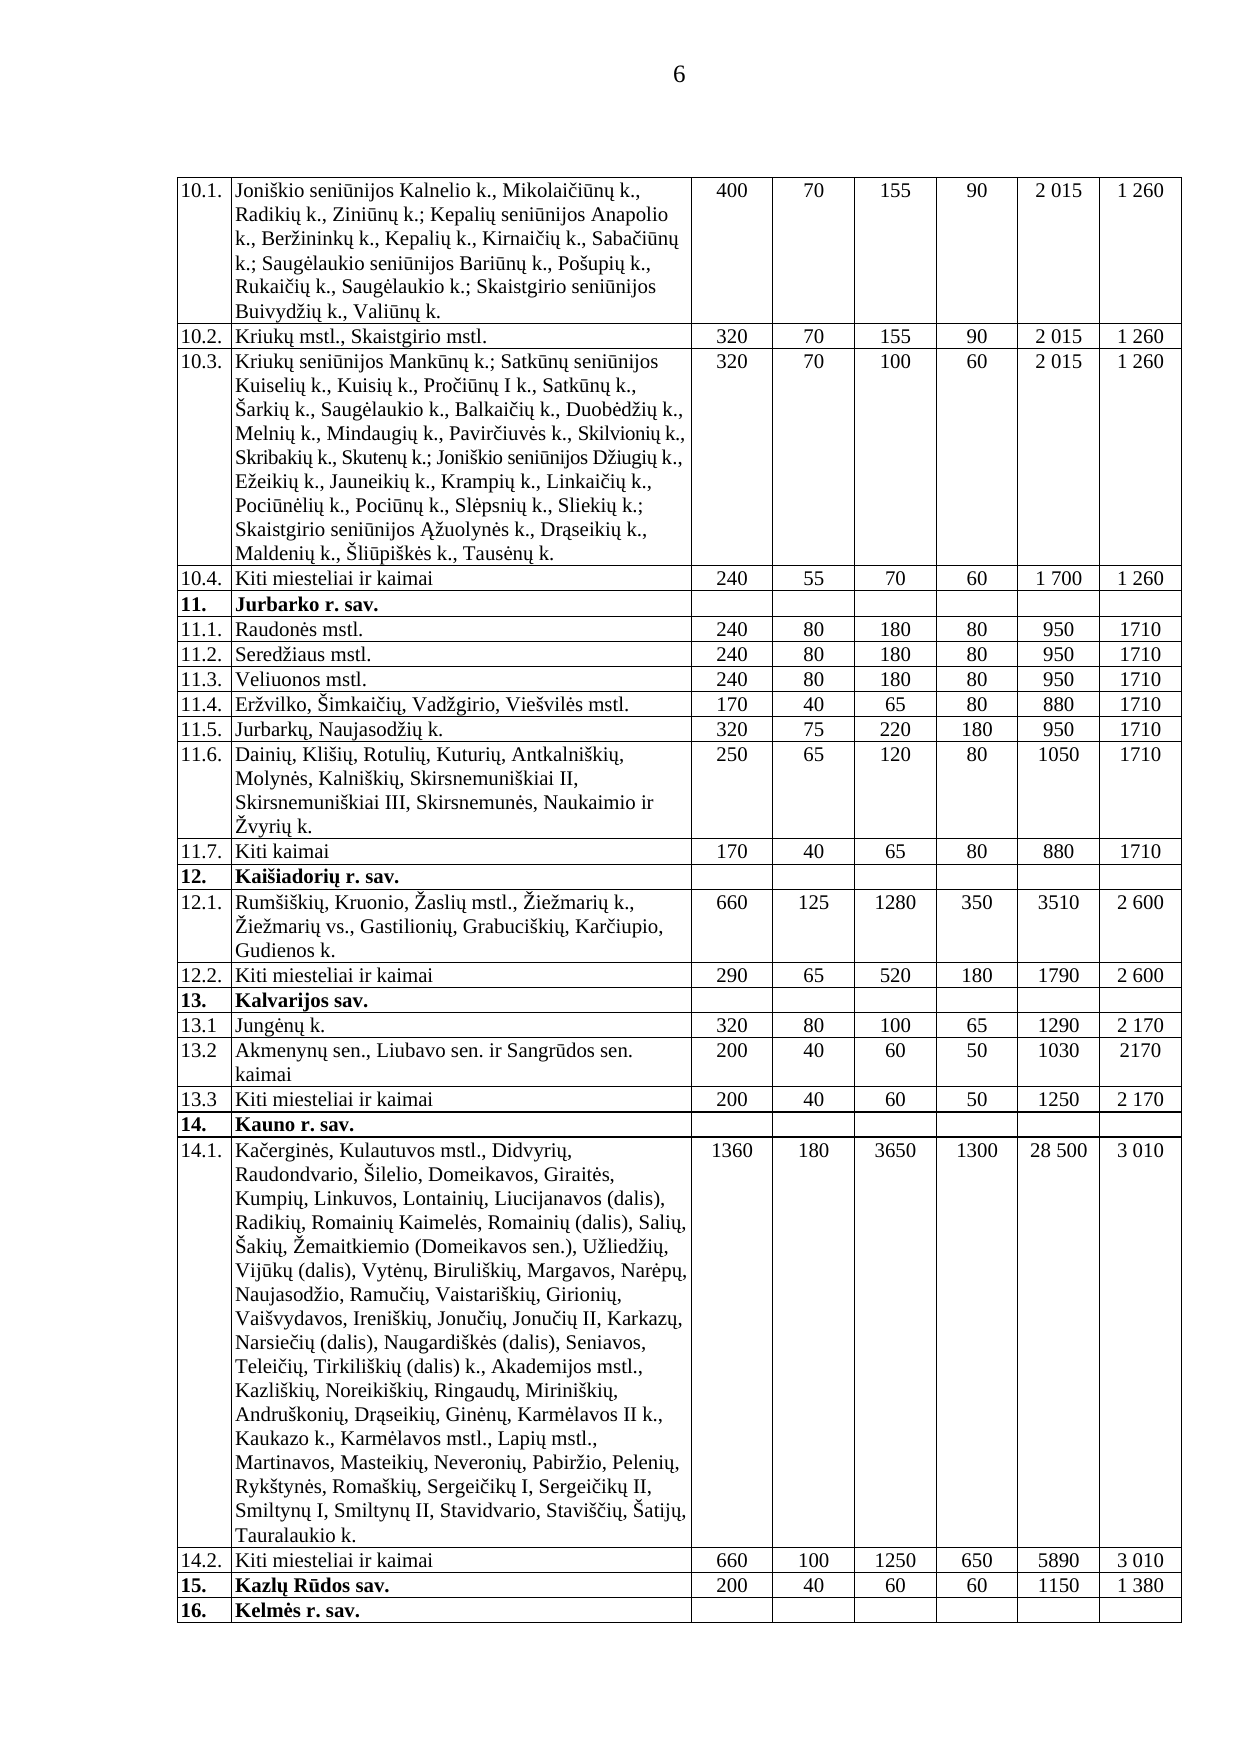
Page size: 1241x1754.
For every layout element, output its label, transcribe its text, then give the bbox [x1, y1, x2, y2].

table_cell [1018, 988, 1099, 1012]
table_cell 11.4. [178, 692, 231, 716]
table_cell [692, 591, 772, 616]
table_cell 14. [178, 1113, 231, 1136]
table_cell 180 [855, 642, 936, 666]
table_cell 1710 [1100, 692, 1181, 716]
table_cell [773, 988, 854, 1012]
table_cell 290 [692, 963, 772, 987]
table_cell [855, 988, 936, 1012]
table_cell 100 [855, 1013, 936, 1037]
table_cell 1250 [1018, 1087, 1099, 1111]
table_cell [937, 591, 1017, 616]
table_cell 100 [773, 1548, 854, 1572]
table_cell 1 260 [1100, 566, 1181, 590]
table_cell 170 [692, 692, 772, 716]
table_cell [855, 865, 936, 888]
table_cell 240 [692, 667, 772, 691]
table_cell [1100, 865, 1181, 888]
table_cell [1100, 988, 1181, 1012]
table_cell 60 [937, 349, 1017, 565]
table_cell 10.1. [178, 178, 231, 323]
table_cell 10.3. [178, 349, 231, 565]
table_cell [1100, 591, 1181, 616]
table_cell [855, 1598, 936, 1622]
table_cell 1 260 [1100, 349, 1181, 565]
table_cell Akmenynų sen., Liubavo sen. ir Sangrūdos sen. kaimai [232, 1038, 691, 1086]
table_cell 40 [773, 692, 854, 716]
table_cell [692, 1113, 772, 1136]
table_cell 11.7. [178, 839, 231, 863]
table_cell 80 [773, 617, 854, 641]
table_cell Kiti miesteliai ir kaimai [232, 963, 691, 987]
table_cell [937, 865, 1017, 888]
table_cell 1 260 [1100, 178, 1181, 323]
table_cell 1790 [1018, 963, 1099, 987]
table_cell 320 [692, 717, 772, 741]
table_cell 40 [773, 1038, 854, 1086]
table_cell 11.6. [178, 742, 231, 838]
table_cell 1360 [692, 1138, 772, 1547]
table_cell 240 [692, 617, 772, 641]
table_cell [937, 1113, 1017, 1136]
table_cell [937, 1598, 1017, 1622]
table_cell 2 015 [1018, 178, 1099, 323]
table_cell 1 380 [1100, 1573, 1181, 1597]
table_cell Kelmės r. sav. [232, 1598, 691, 1622]
table_cell 50 [937, 1087, 1017, 1111]
table_cell 200 [692, 1038, 772, 1086]
table_cell 11.5. [178, 717, 231, 741]
table_cell [1018, 1113, 1099, 1136]
table_cell 170 [692, 839, 772, 863]
table_cell 660 [692, 890, 772, 962]
table_cell 155 [855, 324, 936, 348]
table_cell 1710 [1100, 742, 1181, 838]
table_cell [855, 591, 936, 616]
table_cell Jungėnų k. [232, 1013, 691, 1037]
table_cell 1030 [1018, 1038, 1099, 1086]
table_cell 80 [773, 1013, 854, 1037]
table_cell 1710 [1100, 667, 1181, 691]
table_cell 400 [692, 178, 772, 323]
table_cell Kriukų seniūnijos Mankūnų k.; Satkūnų seniūnijos Kuiselių k., Kuisių k., Pročiūnų I k., Satkūnų k., Šarkių k., Saugėlaukio k., Balkaičių k., Duobėdžių k., Melnių k., Mindaugių k., Pavirčiuvės k., Skilvionių k., Skribakių k., Skutenų k.; Joniškio seniūnijos Džiugių k., Ežeikių k., Jauneikių k., Krampių k., Linkaičių k., Pociūnėlių k., Pociūnų k., Slėpsnių k., Sliekių k.; Skaistgirio seniūnijos Ąžuolynės k., Drąseikių k., Maldenių k., Šliūpiškės k., Tausėnų k. [232, 349, 691, 565]
table_cell 2 170 [1100, 1087, 1181, 1111]
table_cell 240 [692, 566, 772, 590]
table_cell 90 [937, 178, 1017, 323]
table_cell 250 [692, 742, 772, 838]
table_cell Kiti miesteliai ir kaimai [232, 1087, 691, 1111]
table_cell 1300 [937, 1138, 1017, 1547]
table_cell 1710 [1100, 642, 1181, 666]
table_cell 3 010 [1100, 1548, 1181, 1572]
table_cell 2 600 [1100, 963, 1181, 987]
table_cell 200 [692, 1573, 772, 1597]
table_cell 2170 [1100, 1038, 1181, 1086]
table_cell 880 [1018, 839, 1099, 863]
table_cell Kazlų Rūdos sav. [232, 1573, 691, 1597]
table_cell 650 [937, 1548, 1017, 1572]
table_cell 75 [773, 717, 854, 741]
table_cell 28 500 [1018, 1138, 1099, 1547]
table_cell 180 [855, 667, 936, 691]
table_cell 5890 [1018, 1548, 1099, 1572]
table_cell 11.2. [178, 642, 231, 666]
table_cell 10.2. [178, 324, 231, 348]
table_cell [773, 865, 854, 888]
table_cell 120 [855, 742, 936, 838]
table_cell 40 [773, 1087, 854, 1111]
table_cell 14.2. [178, 1548, 231, 1572]
table_cell 180 [937, 963, 1017, 987]
table_cell 80 [937, 642, 1017, 666]
table_cell 16. [178, 1598, 231, 1622]
table_cell Kiti miesteliai ir kaimai [232, 1548, 691, 1572]
table_cell 80 [773, 667, 854, 691]
table_cell Kaišiadorių r. sav. [232, 865, 691, 888]
table_cell 40 [773, 839, 854, 863]
table_cell 155 [855, 178, 936, 323]
table_cell 13.1 [178, 1013, 231, 1037]
table_cell 240 [692, 642, 772, 666]
table_cell 2 600 [1100, 890, 1181, 962]
table_cell 80 [937, 667, 1017, 691]
table_cell 80 [937, 839, 1017, 863]
table_cell [692, 865, 772, 888]
table_cell Kiti miesteliai ir kaimai [232, 566, 691, 590]
table_cell 660 [692, 1548, 772, 1572]
table_cell 12.1. [178, 890, 231, 962]
table_cell 1280 [855, 890, 936, 962]
table_cell 65 [855, 692, 936, 716]
table_cell Kačerginės, Kulautuvos mstl., Didvyrių, Raudondvario, Šilelio, Domeikavos, Giraitės, Kumpių, Linkuvos, Lontainių, Liucijanavos (dalis), Radikių, Romainių Kaimelės, Romainių (dalis), Salių, Šakių, Žemaitkiemio (Domeikavos sen.), Užliedžių, Vijūkų (dalis), Vytėnų, Biruliškių, Margavos, Narėpų, Naujasodžio, Ramučių, Vaistariškių, Girionių, Vaišvydavos, Ireniškių, Jonučių, Jonučių II, Karkazų, Narsiečių (dalis), Naugardiškės (dalis), Seniavos, Teleičių, Tirkiliškių (dalis) k., Akademijos mstl., Kazliškių, Noreikiškių, Ringaudų, Miriniškių, Andruškonių, Drąseikių, Ginėnų, Karmėlavos II k., Kaukazo k., Karmėlavos mstl., Lapių mstl., Martinavos, Masteikių, Neveronių, Pabiržio, Pelenių, Rykštynės, Romaškių, Sergeičikų I, Sergeičikų II, Smiltynų I, Smiltynų II, Stavidvario, Staviščių, Šatijų, Tauralaukio k. [232, 1138, 691, 1547]
table_cell 2 170 [1100, 1013, 1181, 1037]
table_cell 70 [773, 178, 854, 323]
table_cell 13.3 [178, 1087, 231, 1111]
table_cell 60 [937, 1573, 1017, 1597]
table_cell 70 [773, 324, 854, 348]
table_cell Dainių, Klišių, Rotulių, Kuturių, Antkalniškių, Molynės, Kalniškių, Skirsnemuniškiai II, Skirsnemuniškiai III, Skirsnemunės, Naukaimio ir Žvyrių k. [232, 742, 691, 838]
table_cell 320 [692, 1013, 772, 1037]
table_cell 60 [855, 1038, 936, 1086]
table_cell [692, 988, 772, 1012]
table_cell 65 [773, 963, 854, 987]
table_cell 180 [773, 1138, 854, 1547]
table_cell 220 [855, 717, 936, 741]
table_cell 2 015 [1018, 349, 1099, 565]
table_cell Joniškio seniūnijos Kalnelio k., Mikolaičiūnų k., Radikių k., Ziniūnų k.; Kepalių seniūnijos Anapolio k., Beržininkų k., Kepalių k., Kirnaičių k., Sabačiūnų k.; Saugėlaukio seniūnijos Bariūnų k., Pošupių k., Rukaičių k., Saugėlaukio k.; Skaistgirio seniūnijos Buivydžių k., Valiūnų k. [232, 178, 691, 323]
table_cell Kauno r. sav. [232, 1113, 691, 1136]
table_cell 10.4. [178, 566, 231, 590]
table_cell 13. [178, 988, 231, 1012]
table_cell 100 [855, 349, 936, 565]
table_cell [692, 1598, 772, 1622]
table_cell [773, 1113, 854, 1136]
table_cell 80 [937, 742, 1017, 838]
table_cell [1100, 1113, 1181, 1136]
table_cell Jurbarkų, Naujasodžių k. [232, 717, 691, 741]
table_cell Veliuonos mstl. [232, 667, 691, 691]
table_cell 12.2. [178, 963, 231, 987]
table_cell 65 [937, 1013, 1017, 1037]
table_cell 14.1. [178, 1138, 231, 1547]
table_cell 90 [937, 324, 1017, 348]
table_cell 350 [937, 890, 1017, 962]
table_cell [1018, 591, 1099, 616]
table_cell 65 [855, 839, 936, 863]
table_cell 13.2 [178, 1038, 231, 1086]
table_cell 40 [773, 1573, 854, 1597]
table_cell Eržvilko, Šimkaičių, Vadžgirio, Viešvilės mstl. [232, 692, 691, 716]
table_cell 12. [178, 865, 231, 888]
table_cell 3650 [855, 1138, 936, 1547]
table_cell 70 [855, 566, 936, 590]
table_cell 11. [178, 591, 231, 616]
table_cell Raudonės mstl. [232, 617, 691, 641]
table_cell 180 [855, 617, 936, 641]
table_cell Jurbarko r. sav. [232, 591, 691, 616]
table_cell [855, 1113, 936, 1136]
table_cell 3 010 [1100, 1138, 1181, 1547]
table_cell 880 [1018, 692, 1099, 716]
table_cell 2 015 [1018, 324, 1099, 348]
table_cell [773, 1598, 854, 1622]
table_cell 950 [1018, 642, 1099, 666]
table_cell 15. [178, 1573, 231, 1597]
table_cell [773, 591, 854, 616]
table_cell [1018, 865, 1099, 888]
table_cell Kalvarijos sav. [232, 988, 691, 1012]
table_cell 1710 [1100, 617, 1181, 641]
table_cell 1050 [1018, 742, 1099, 838]
table_cell 50 [937, 1038, 1017, 1086]
table_cell 1290 [1018, 1013, 1099, 1037]
table_cell 1150 [1018, 1573, 1099, 1597]
table_cell 1250 [855, 1548, 936, 1572]
table_cell 80 [937, 617, 1017, 641]
table_cell Kiti kaimai [232, 839, 691, 863]
table_cell 70 [773, 349, 854, 565]
table_cell 11.1. [178, 617, 231, 641]
table_cell [1018, 1598, 1099, 1622]
table_cell 3510 [1018, 890, 1099, 962]
table_cell 60 [855, 1087, 936, 1111]
table_cell 1710 [1100, 717, 1181, 741]
table_cell 320 [692, 349, 772, 565]
table_cell Rumšiškių, Kruonio, Žaslių mstl., Žiežmarių k., Žiežmarių vs., Gastilionių, Grabuciškių, Karčiupio, Gudienos k. [232, 890, 691, 962]
table_cell 80 [937, 692, 1017, 716]
table_cell 520 [855, 963, 936, 987]
table_cell 320 [692, 324, 772, 348]
table_cell 1710 [1100, 839, 1181, 863]
table_cell Kriukų mstl., Skaistgirio mstl. [232, 324, 691, 348]
table_cell Seredžiaus mstl. [232, 642, 691, 666]
table_cell 950 [1018, 717, 1099, 741]
table_cell 180 [937, 717, 1017, 741]
table_cell 950 [1018, 667, 1099, 691]
table_cell 60 [855, 1573, 936, 1597]
table_cell 950 [1018, 617, 1099, 641]
table_cell 55 [773, 566, 854, 590]
table_cell 60 [937, 566, 1017, 590]
table_cell 65 [773, 742, 854, 838]
table_cell 11.3. [178, 667, 231, 691]
table_cell [937, 988, 1017, 1012]
table_cell 200 [692, 1087, 772, 1111]
table_cell 80 [773, 642, 854, 666]
table_cell 125 [773, 890, 854, 962]
table_cell [1100, 1598, 1181, 1622]
table_cell 1 260 [1100, 324, 1181, 348]
table_cell 1 700 [1018, 566, 1099, 590]
